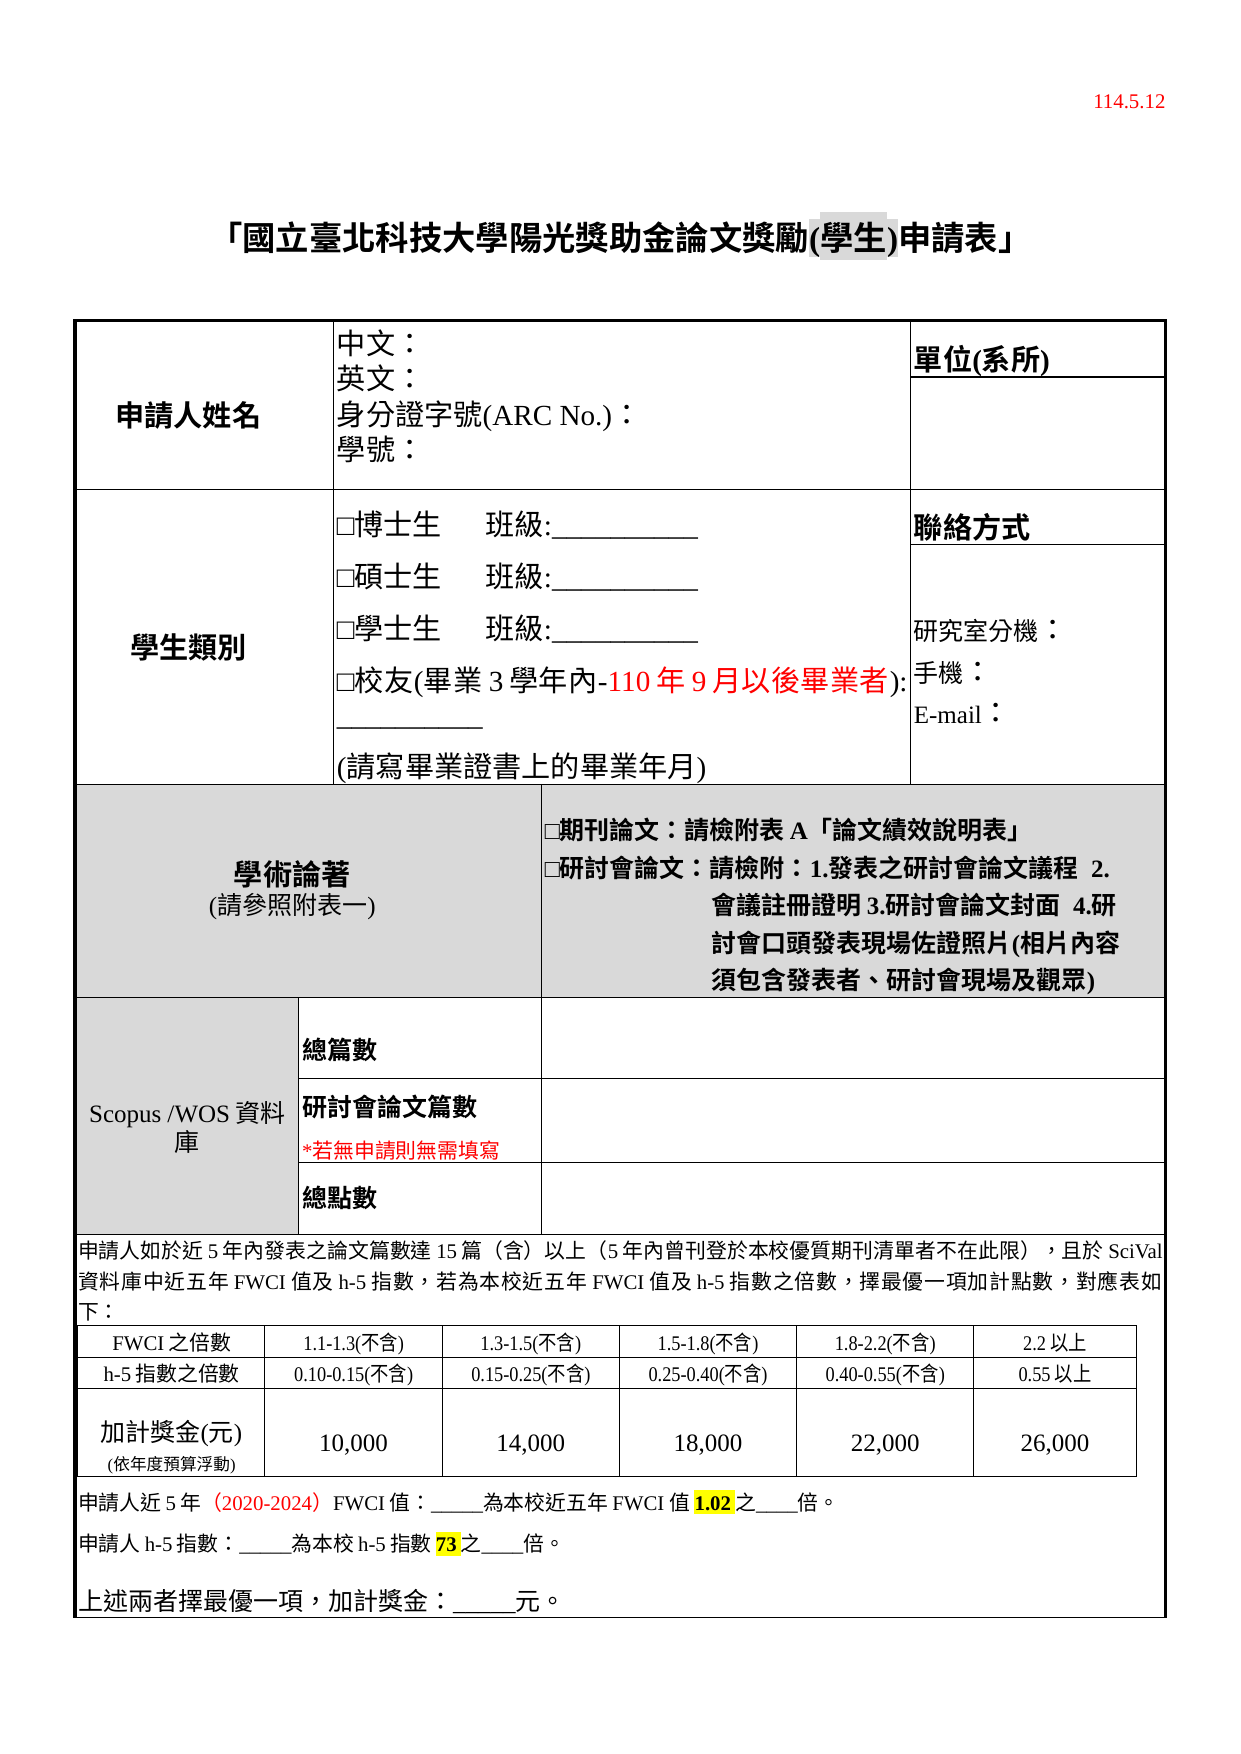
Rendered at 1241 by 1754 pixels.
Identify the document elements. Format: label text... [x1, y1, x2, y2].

table_cell 14,000 [443, 1389, 619, 1476]
table_cell 0.55以上 [974, 1358, 1136, 1388]
table_cell 10,000 [265, 1389, 442, 1476]
table_cell 0.15-0.25(不含) [443, 1358, 619, 1388]
table_cell 申請人如於近5年內發表之論文篇數達15篇（含）以上（5年內曾刊登於本校優質期刊清單者不在此限），且於SciVal資料庫中近五年FWCI值及h-5指數，若為本校近五年FWCI值及h-5指數之倍數，擇最優一項加計點數，對應表如下： 申請人近5年（2020-2024）FWCI值：_____為本校近五年FWCI 值1.02之____倍。 申請人h-5指數：_____為本校h-5指數73之____倍。 上述兩者擇最優一項，加計獎金：_____元。 [77, 1235, 1164, 1617]
table_cell 0.40-0.55(不含) [797, 1358, 973, 1388]
table_cell 研究室分機： 手機： E-mail： [911, 545, 1164, 784]
table_cell [911, 378, 1164, 489]
table_header 中文： 英文： 身分證字號(ARC No.)： 學號： [334, 322, 910, 489]
table_cell 學術論著 (請參照附表一) [77, 785, 541, 997]
table_header 1.8-2.2(不含) [797, 1326, 973, 1357]
table_header 1.5-1.8(不含) [620, 1326, 796, 1357]
table_cell 總篇數 [299, 998, 541, 1077]
table_cell □博士生 班級:__________ □碩士生 班級:__________ □學士生 班級:__________ □校友(畢業3學年內-110年9月以後畢業者):__________ (請寫畢業證書上的畢業年月) [334, 490, 910, 784]
table_cell 22,000 [797, 1389, 973, 1476]
table_cell [542, 1163, 1164, 1234]
table_cell 0.25-0.40(不含) [620, 1358, 796, 1388]
table_cell h-5指數之倍數 [78, 1358, 264, 1388]
table_header 1.3-1.5(不含) [443, 1326, 619, 1357]
table_header 單位(系所) [911, 322, 1164, 376]
table_header 2.2以上 [974, 1326, 1136, 1357]
table_cell 18,000 [620, 1389, 796, 1476]
table_cell 總點數 [299, 1163, 541, 1234]
table_cell Scopus /WOS資料庫 [77, 998, 298, 1234]
table_cell 聯絡方式 [911, 490, 1164, 544]
table_cell 26,000 [974, 1389, 1136, 1476]
table_cell 研討會論文篇數 *若無申請則無需填寫 [299, 1079, 541, 1162]
table_cell 0.10-0.15(不含) [265, 1358, 442, 1388]
table_header 1.1-1.3(不含) [265, 1326, 442, 1357]
table_cell [542, 998, 1164, 1077]
table_cell 學生類別 [77, 490, 333, 784]
table_cell 加計獎金(元) (依年度預算浮動) [78, 1389, 264, 1476]
text 「國立臺北科技大學陽光獎助金論文獎勵(學生)申請表」 [75, 194, 1165, 257]
table_header 申請人姓名 [77, 322, 333, 489]
table_cell □期刊論文：請檢附表A「論文績效說明表」 □研討會論文：請檢附：1.發表之研討會論文議程 2.會議註冊證明3.研討會論文封面 4.研討會口頭發表現場佐證照片(相片內容須包含發表者、研討會現場及觀眾) [542, 785, 1164, 997]
table_cell [542, 1079, 1164, 1162]
table_header FWCI之倍數 [78, 1326, 264, 1357]
